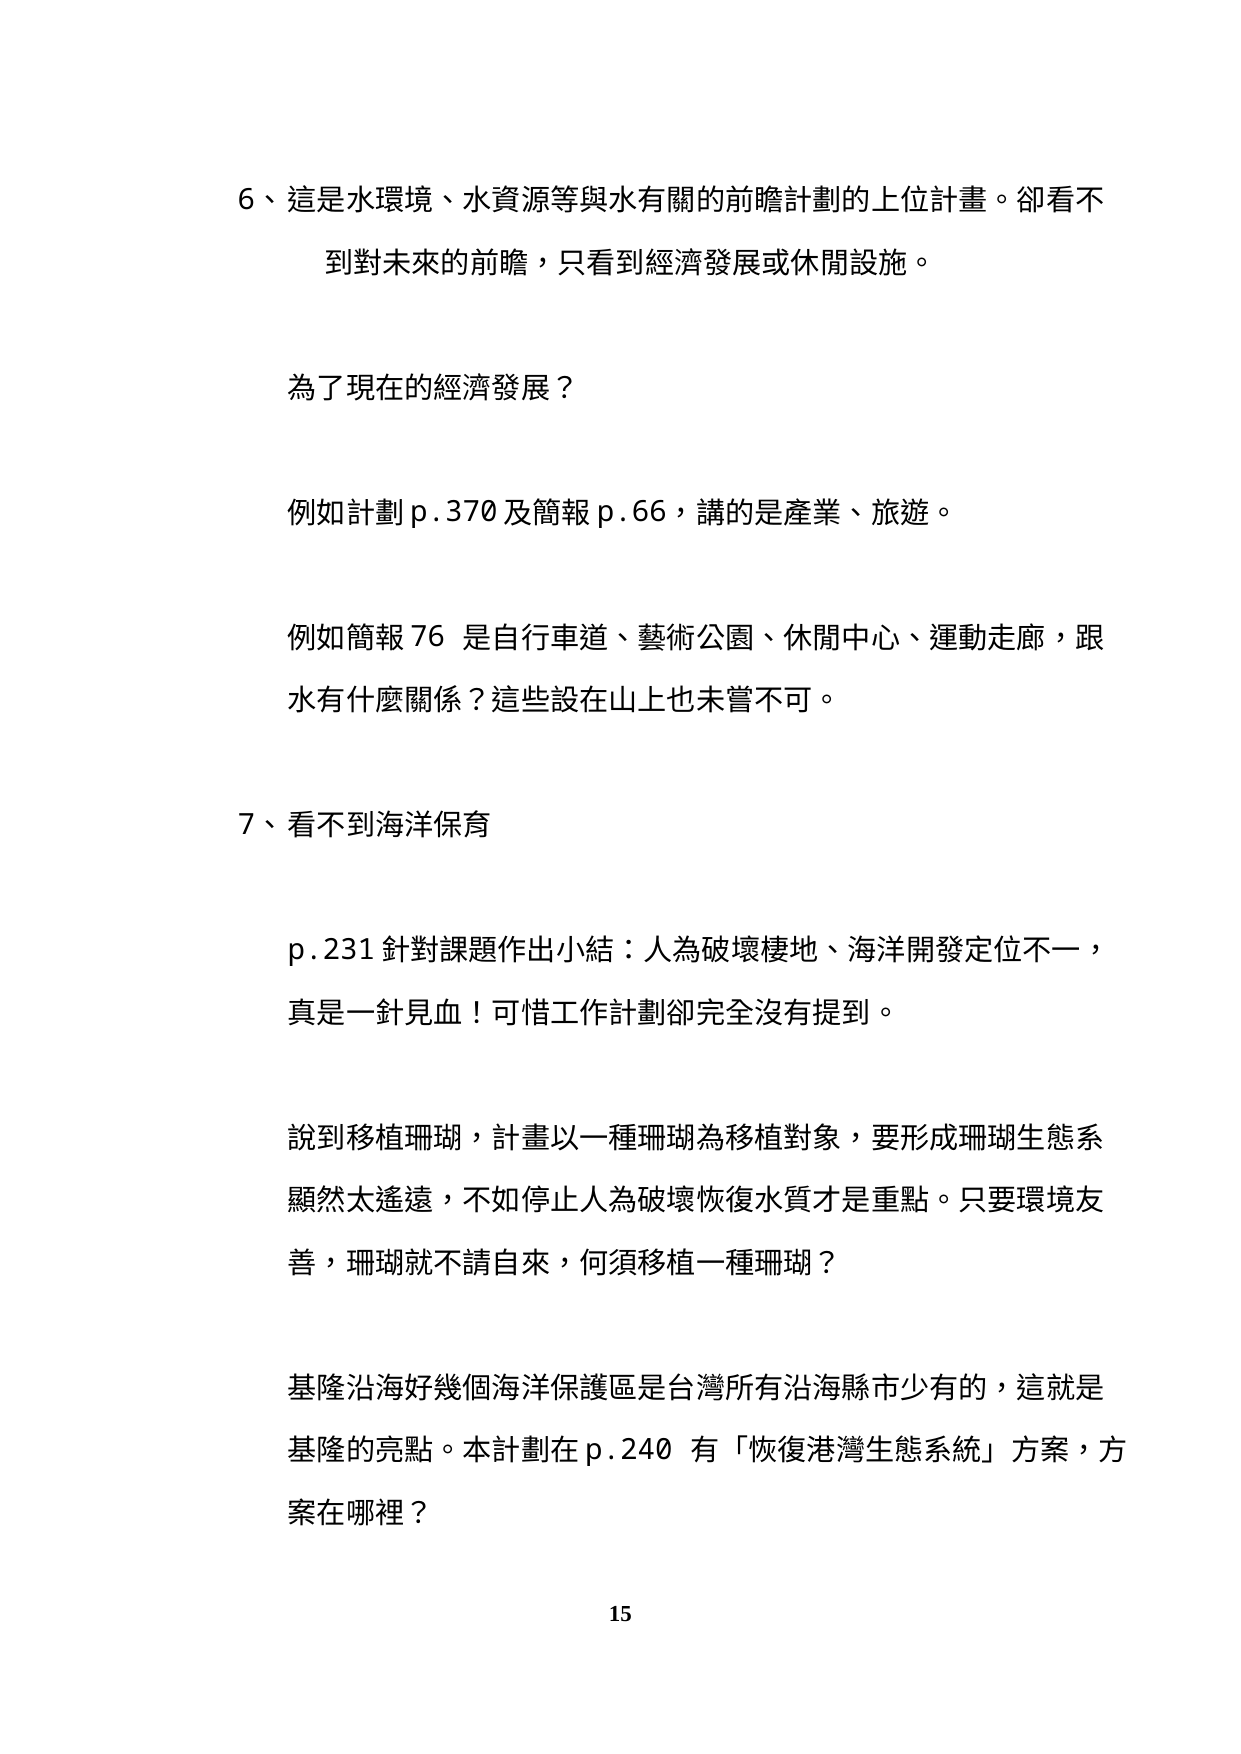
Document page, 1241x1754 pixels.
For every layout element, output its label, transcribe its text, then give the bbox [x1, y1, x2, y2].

text p.231針對課題作出小結：人為破壞棲地、海洋開發定位不一，真是一針見血！可惜工作計劃卻完全沒有提到。 [287, 906, 1128, 1031]
text 例如簡報76 是自行車道、藝術公園、休閒中心、運動走廊，跟水有什麼關係？這些設在山上也未嘗不可。 [287, 594, 1128, 719]
list 看不到海洋保育 [237, 781, 1128, 844]
text 說到移植珊瑚，計畫以一種珊瑚為移植對象，要形成珊瑚生態系顯然太遙遠，不如停止人為破壞恢復水質才是重點。只要環境友善，珊瑚就不請自來，何須移植一種珊瑚？ [287, 1094, 1128, 1281]
list 這是水環境、水資源等與水有關的前瞻計劃的上位計畫。卻看不到對未來的前瞻，只看到經濟發展或休閒設施。 [237, 156, 1128, 281]
text 例如計劃p.370及簡報p.66，講的是產業、旅遊。 [287, 469, 1128, 531]
text 為了現在的經濟發展？ [287, 344, 1128, 406]
text 基隆沿海好幾個海洋保護區是台灣所有沿海縣市少有的，這就是基隆的亮點。本計劃在p.240 有「恢復港灣生態系統」方案，方案在哪裡？ [287, 1344, 1128, 1531]
